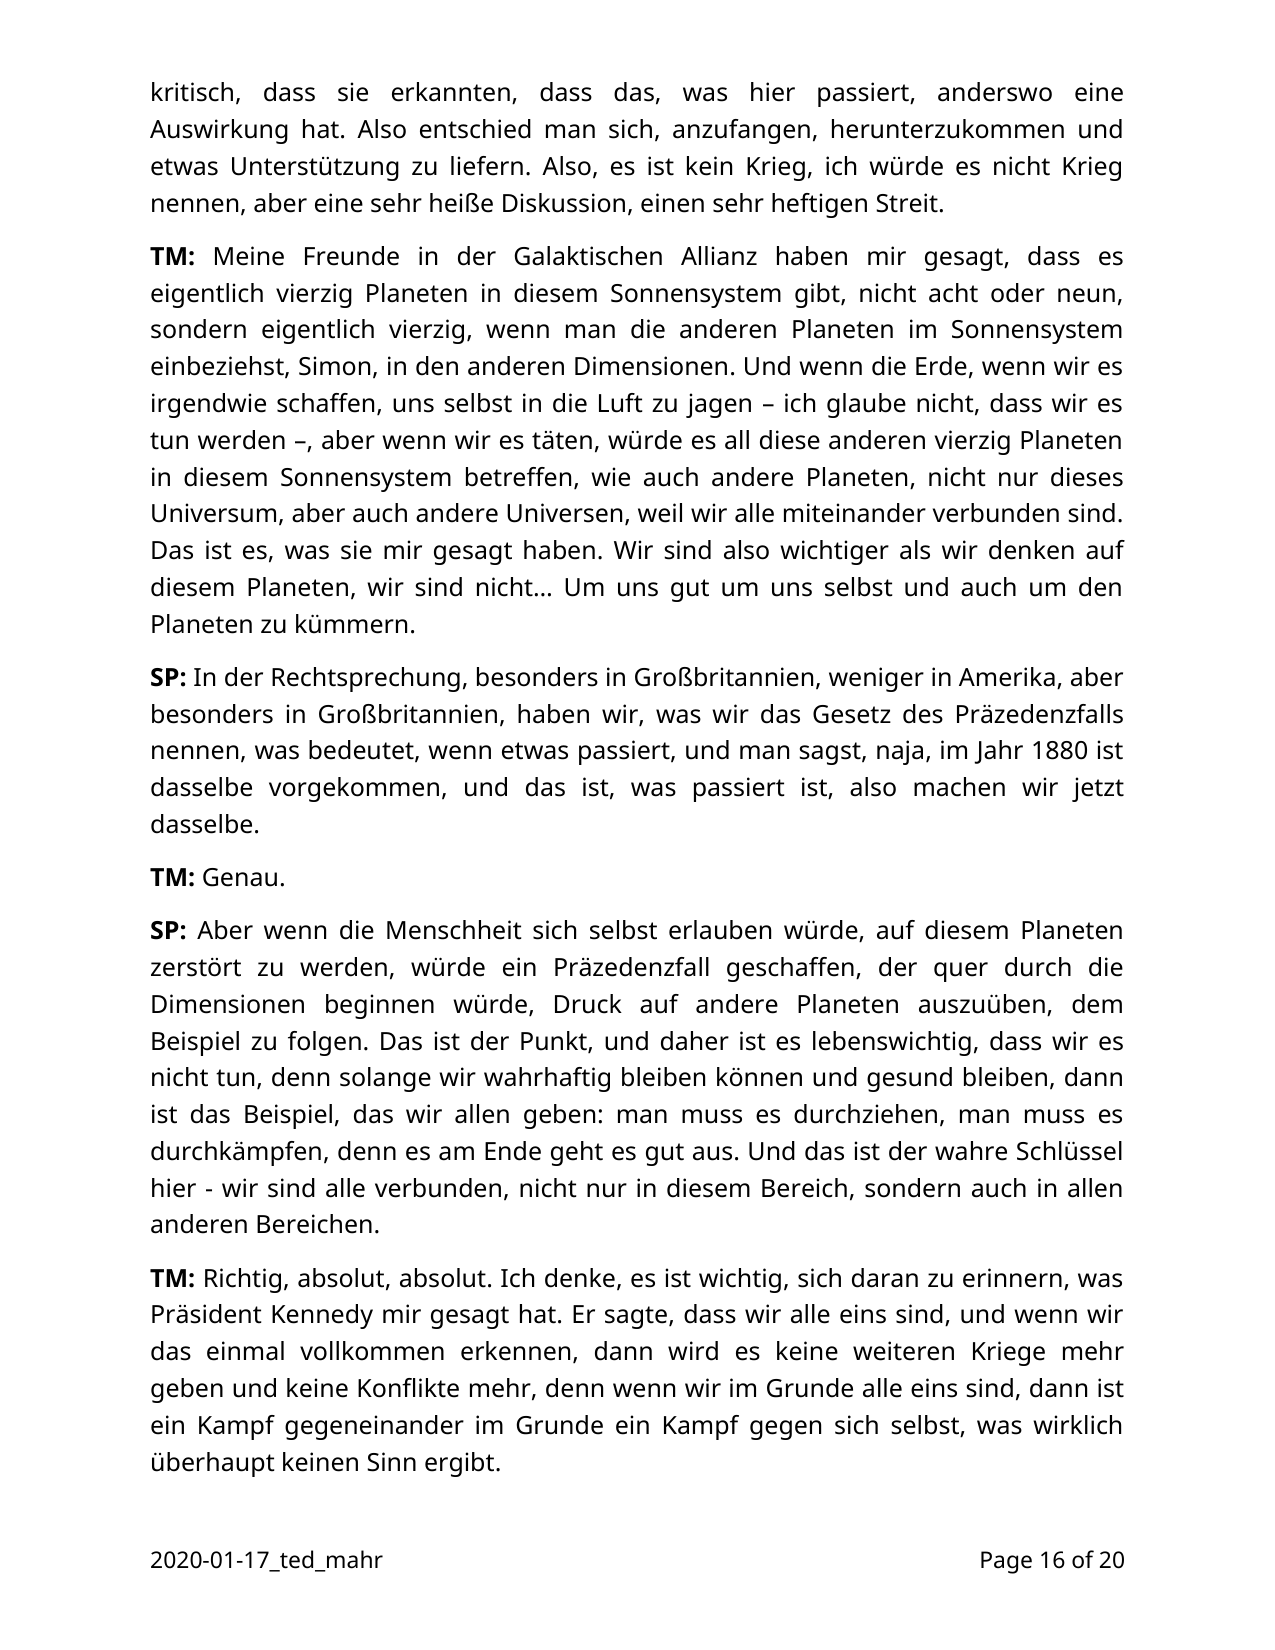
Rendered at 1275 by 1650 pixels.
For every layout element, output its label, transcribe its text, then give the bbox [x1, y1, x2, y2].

text SP: In der Rechtsprechung, besonders in Großbritannien, weniger in Amerika, aber besonders in Großbritannien, haben wir, was wir das Gesetz des Präzedenzfalls nennen, was bedeutet, wenn etwas passiert, und man sagst, naja, im Jahr 1880 ist dasselbe vorgekommen, und das ist, was passiert ist, also machen wir jetzt dasselbe. [150, 659, 1125, 841]
text TM: Richtig, absolut, absolut. Ich denke, es ist wichtig, sich daran zu erinnern, was Präsident Kennedy mir gesagt hat. Er sagte, dass wir alle eins sind, und wenn wir das einmal vollkommen erkennen, dann wird es keine weiteren Kriege mehr geben und keine Konflikte mehr, denn wenn wir im Grunde alle eins sind, dann ist ein Kampf gegeneinander im Grunde ein Kampf gegen sich selbst, was wirklich überhaupt keinen Sinn ergibt. [150, 1260, 1125, 1478]
text kritisch, dass sie erkannten, dass das, was hier passiert, anderswo eine Auswirkung hat. Also entschied man sich, anzufangen, herunterzukommen und etwas Unterstützung zu liefern. Also, es ist kein Krieg, ich würde es nicht Krieg nennen, aber eine sehr heiße Diskussion, einen sehr heftigen Streit. [150, 75, 1125, 219]
text TM: Genau. [150, 860, 1125, 894]
text SP: Aber wenn die Menschheit sich selbst erlauben würde, auf diesem Planeten zerstört zu werden, würde ein Präzedenzfall geschaffen, der quer durch die Dimensionen beginnen würde, Druck auf andere Planeten auszuüben, dem Beispiel zu folgen. Das ist der Punkt, und daher ist es lebenswichtig, dass wir es nicht tun, denn solange wir wahrhaftig bleiben können und gesund bleiben, dann ist das Beispiel, das wir allen geben: man muss es durchziehen, man muss es durchkämpfen, denn es am Ende geht es gut aus. Und das ist der wahre Schlüssel hier - wir sind alle verbunden, nicht nur in diesem Bereich, sondern auch in allen anderen Bereichen. [150, 913, 1125, 1241]
text TM: Meine Freunde in der Galaktischen Allianz haben mir gesagt, dass es eigentlich vierzig Planeten in diesem Sonnensystem gibt, nicht acht oder neun, sondern eigentlich vierzig, wenn man die anderen Planeten im Sonnensystem einbeziehst, Simon, in den anderen Dimensionen. Und wenn die Erde, wenn wir es irgendwie schaffen, uns selbst in die Luft zu jagen – ich glaube nicht, dass wir es tun werden –, aber wenn wir es täten, würde es all diese anderen vierzig Planeten in diesem Sonnensystem betreffen, wie auch andere Planeten, nicht nur dieses Universum, aber auch andere Universen, weil wir alle miteinander verbunden sind. Das ist es, was sie mir gesagt haben. Wir sind also wichtiger als wir denken auf diesem Planeten, wir sind nicht… Um uns gut um uns selbst und auch um den Planeten zu kümmern. [150, 238, 1125, 640]
